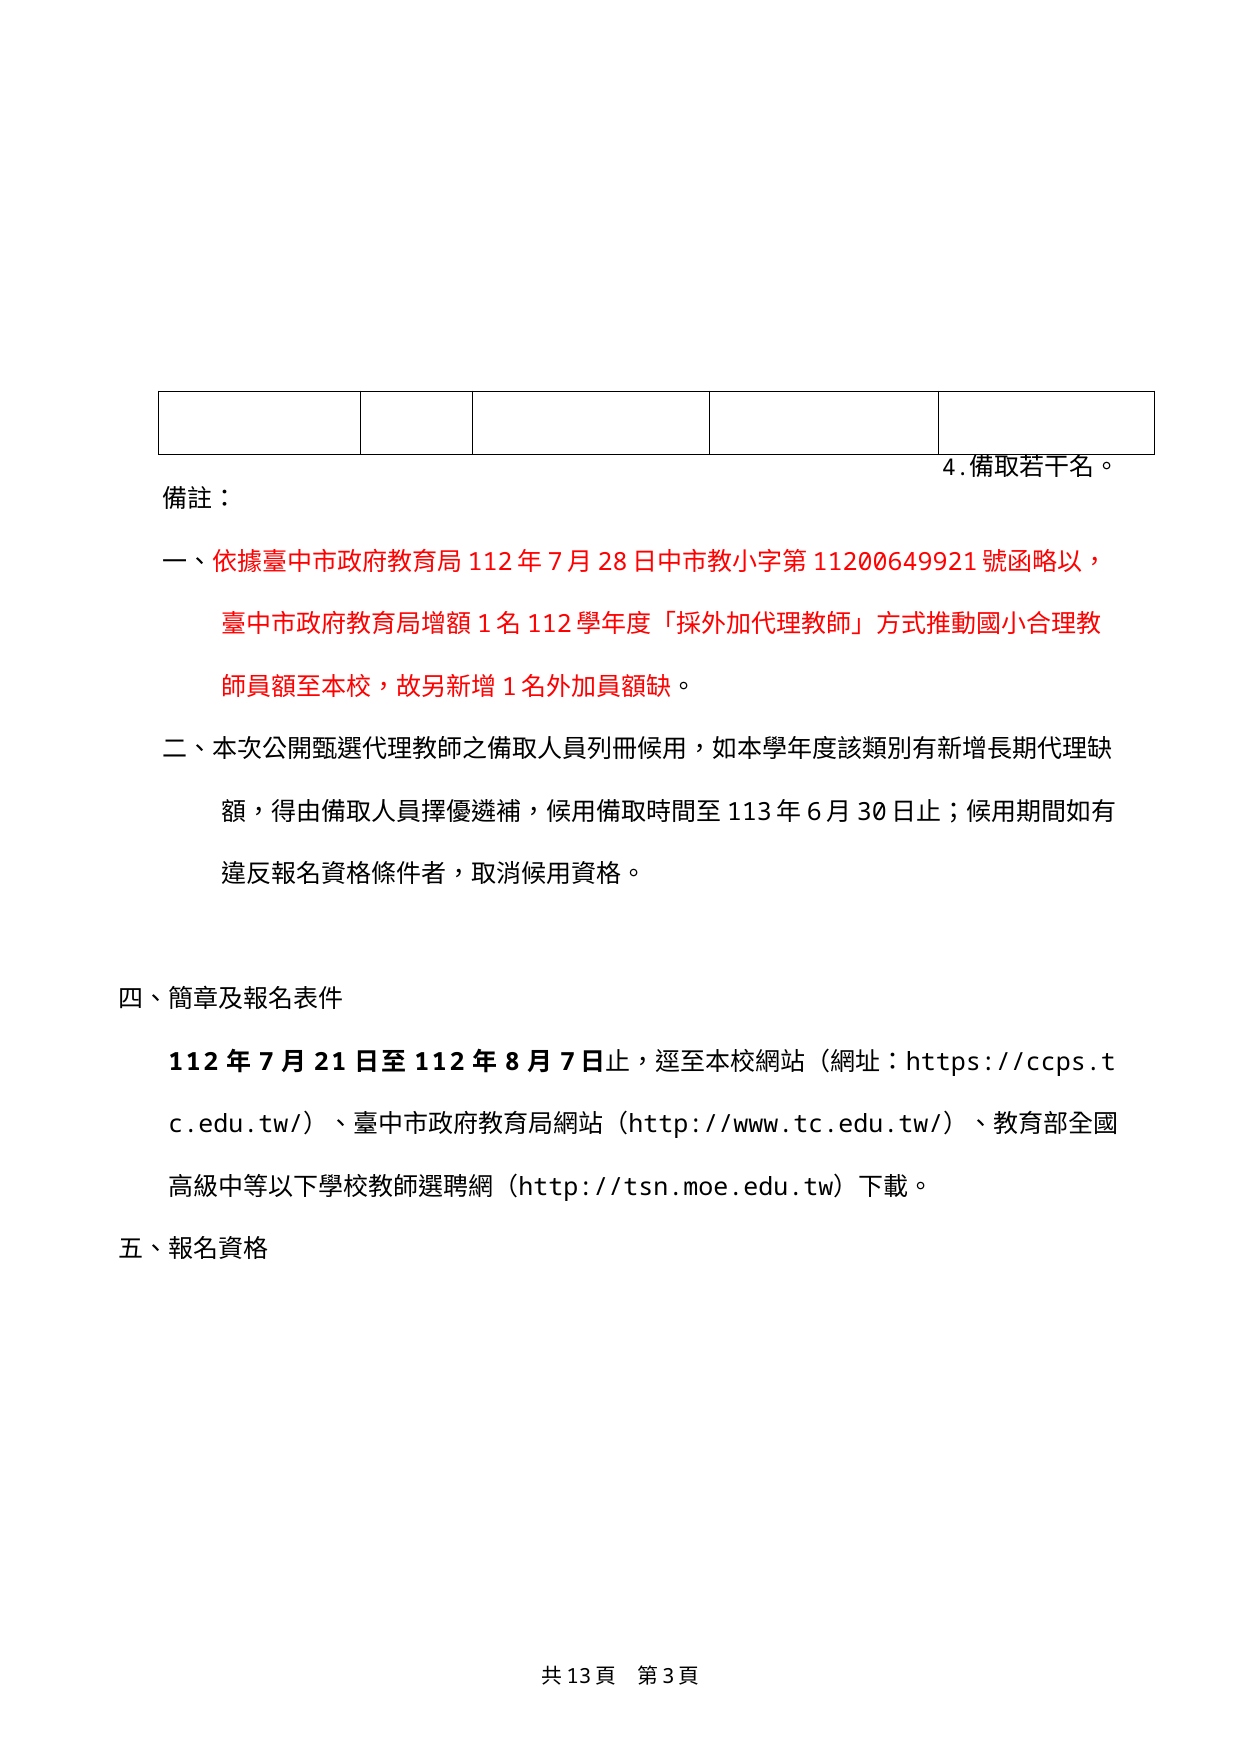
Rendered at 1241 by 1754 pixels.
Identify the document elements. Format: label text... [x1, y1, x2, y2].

table_cell [473, 392, 709, 454]
table_cell [710, 392, 938, 454]
text 四、簡章及報名表件 112年7月21日至112年8月7日止，逕至本校網站（網址：https://ccps.tc.edu.tw/）、臺中市政府教育局網站（http://www.tc.edu.tw/）、教育部全國高級中等以下學校教師選聘網（http://tsn.moe.edu.tw）下載。 [118, 955, 1122, 1205]
text 備註： [162, 455, 1122, 518]
table_cell [361, 392, 472, 454]
table_cell 1.實際授課需配合學校課務需求調整。 2.預估外加員額缺俟臺中市政府教育局實際核定缺額後進用；若有增列名額，則由備取人員依順位遞補；若缺額減少，則依成績名次錄取，不得異議。 3.普通班一般教師缺，依成績名次依序排定錄取借調缺、外加員額缺。 4.備取若干名。 [939, 392, 1154, 454]
text 一、依據臺中市政府教育局112年7月28日中市教小字第11200649921號函略以，臺中市政府教育局增額1名112學年度「採外加代理教師」方式推動國小合理教師員額至本校，故另新增1名外加員額缺。 [162, 518, 1122, 705]
text 五、報名資格 [118, 1205, 1122, 1268]
table_cell [159, 392, 360, 454]
text 二、本次公開甄選代理教師之備取人員列冊候用，如本學年度該類別有新增長期代理缺額，得由備取人員擇優遴補，候用備取時間至113年6月30日止；候用期間如有違反報名資格條件者，取消候用資格。 [162, 705, 1122, 955]
